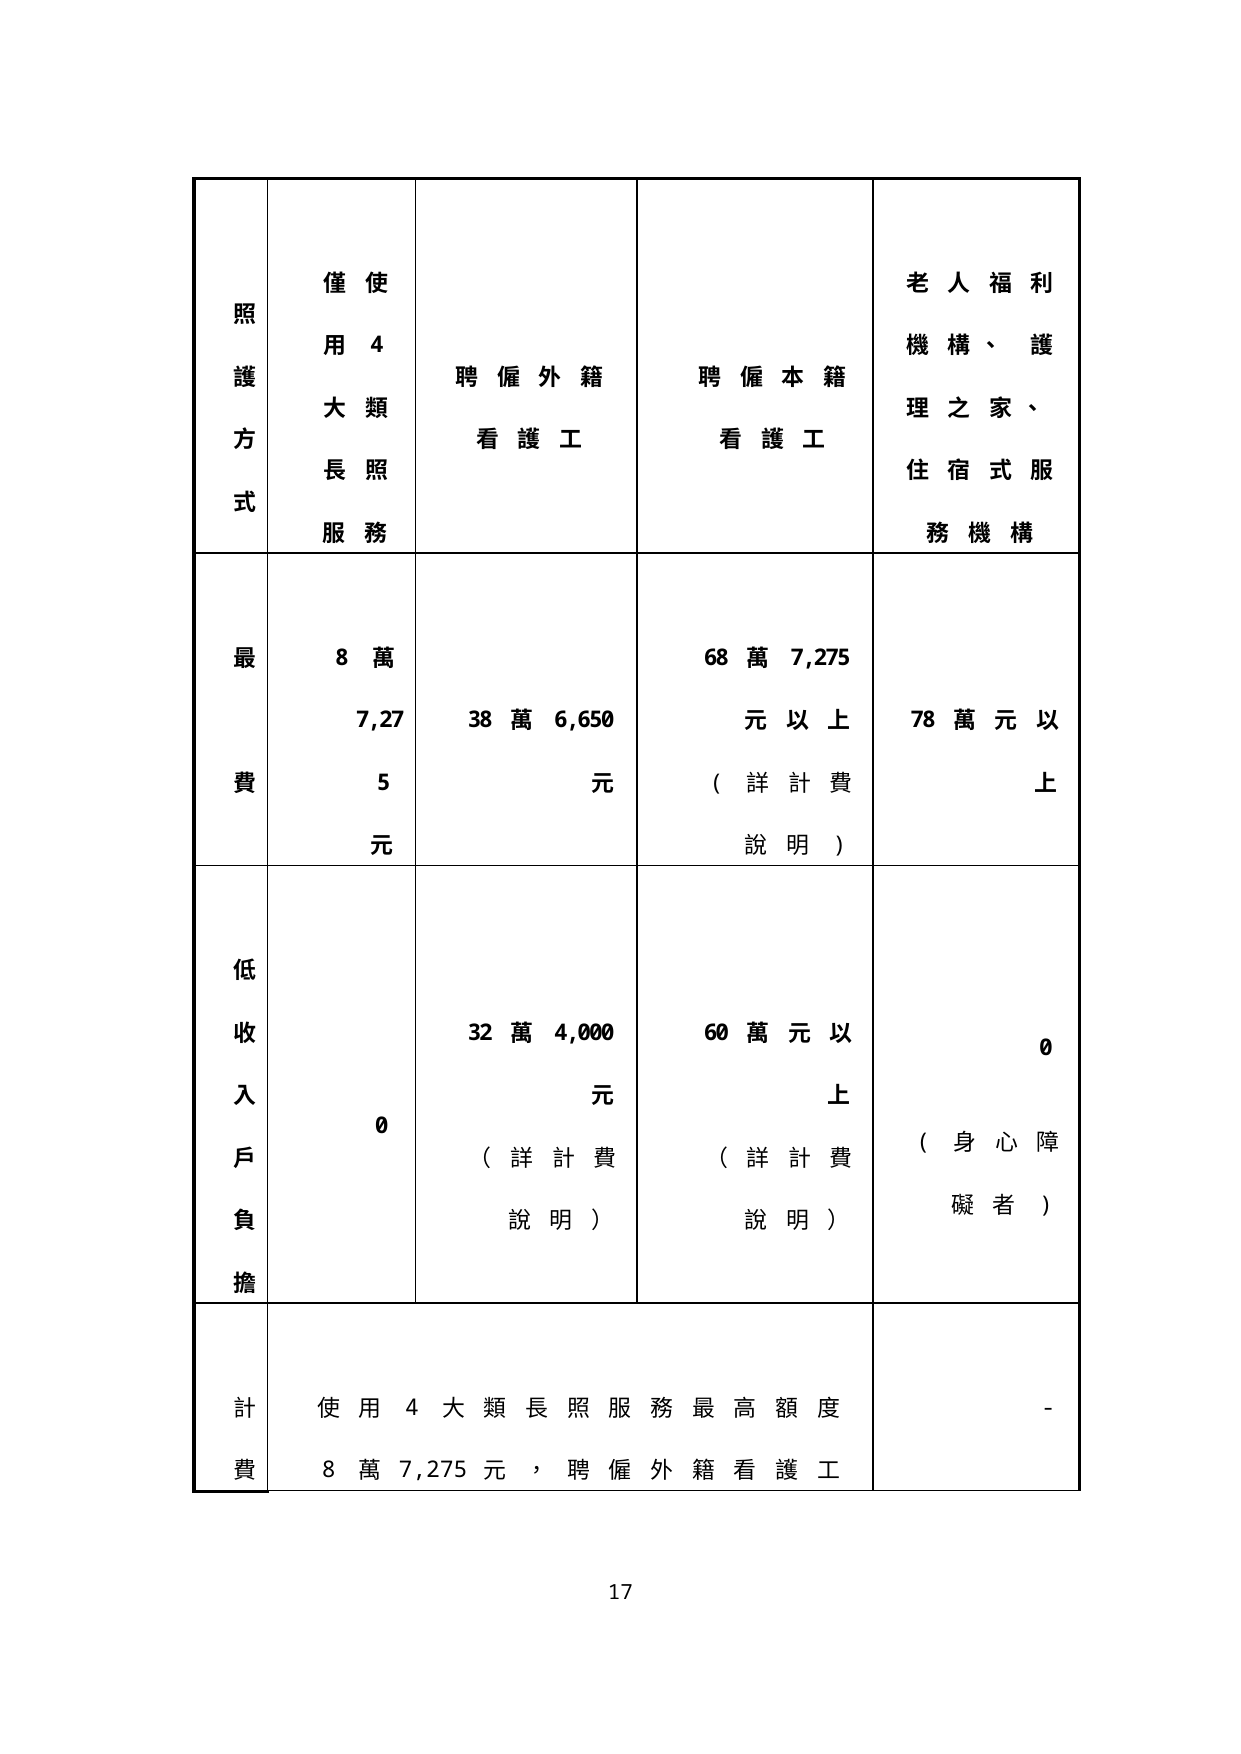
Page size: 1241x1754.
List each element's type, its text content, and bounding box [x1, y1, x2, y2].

table_cell - [874, 1304, 1078, 1490]
table_cell 使用4大類長照服務最高額度8萬7,275元，聘僱外籍看護工 [268, 1304, 872, 1490]
table_header 照護方式 [196, 180, 267, 552]
table_header 老人福利機構、護理之家、住宿式服務機構 [874, 180, 1078, 552]
table_cell 低收入戶負擔 [196, 866, 267, 1302]
table_header 聘僱本籍 看護工 [638, 180, 872, 552]
table_cell 68萬7,275元以上 (詳計費說明) [638, 554, 872, 865]
table_cell 38萬6,650元 [416, 554, 636, 865]
table_cell 計費 [196, 1304, 267, 1490]
table_cell 0 [268, 866, 415, 1302]
table_header 僅使用4大類長照服務 [268, 180, 415, 552]
table_cell 0 (身心障礙者) [874, 866, 1078, 1302]
table_cell 8萬7,275元 [268, 554, 415, 865]
table_cell 最高 費用 [196, 554, 267, 865]
table_cell 32萬4,000元 （詳計費說明） [416, 866, 636, 1302]
table_cell 60萬元以上 （詳計費說明） [638, 866, 872, 1302]
table_header 聘僱外籍 看護工 [416, 180, 636, 552]
table_cell 78萬元以上 [874, 554, 1078, 865]
